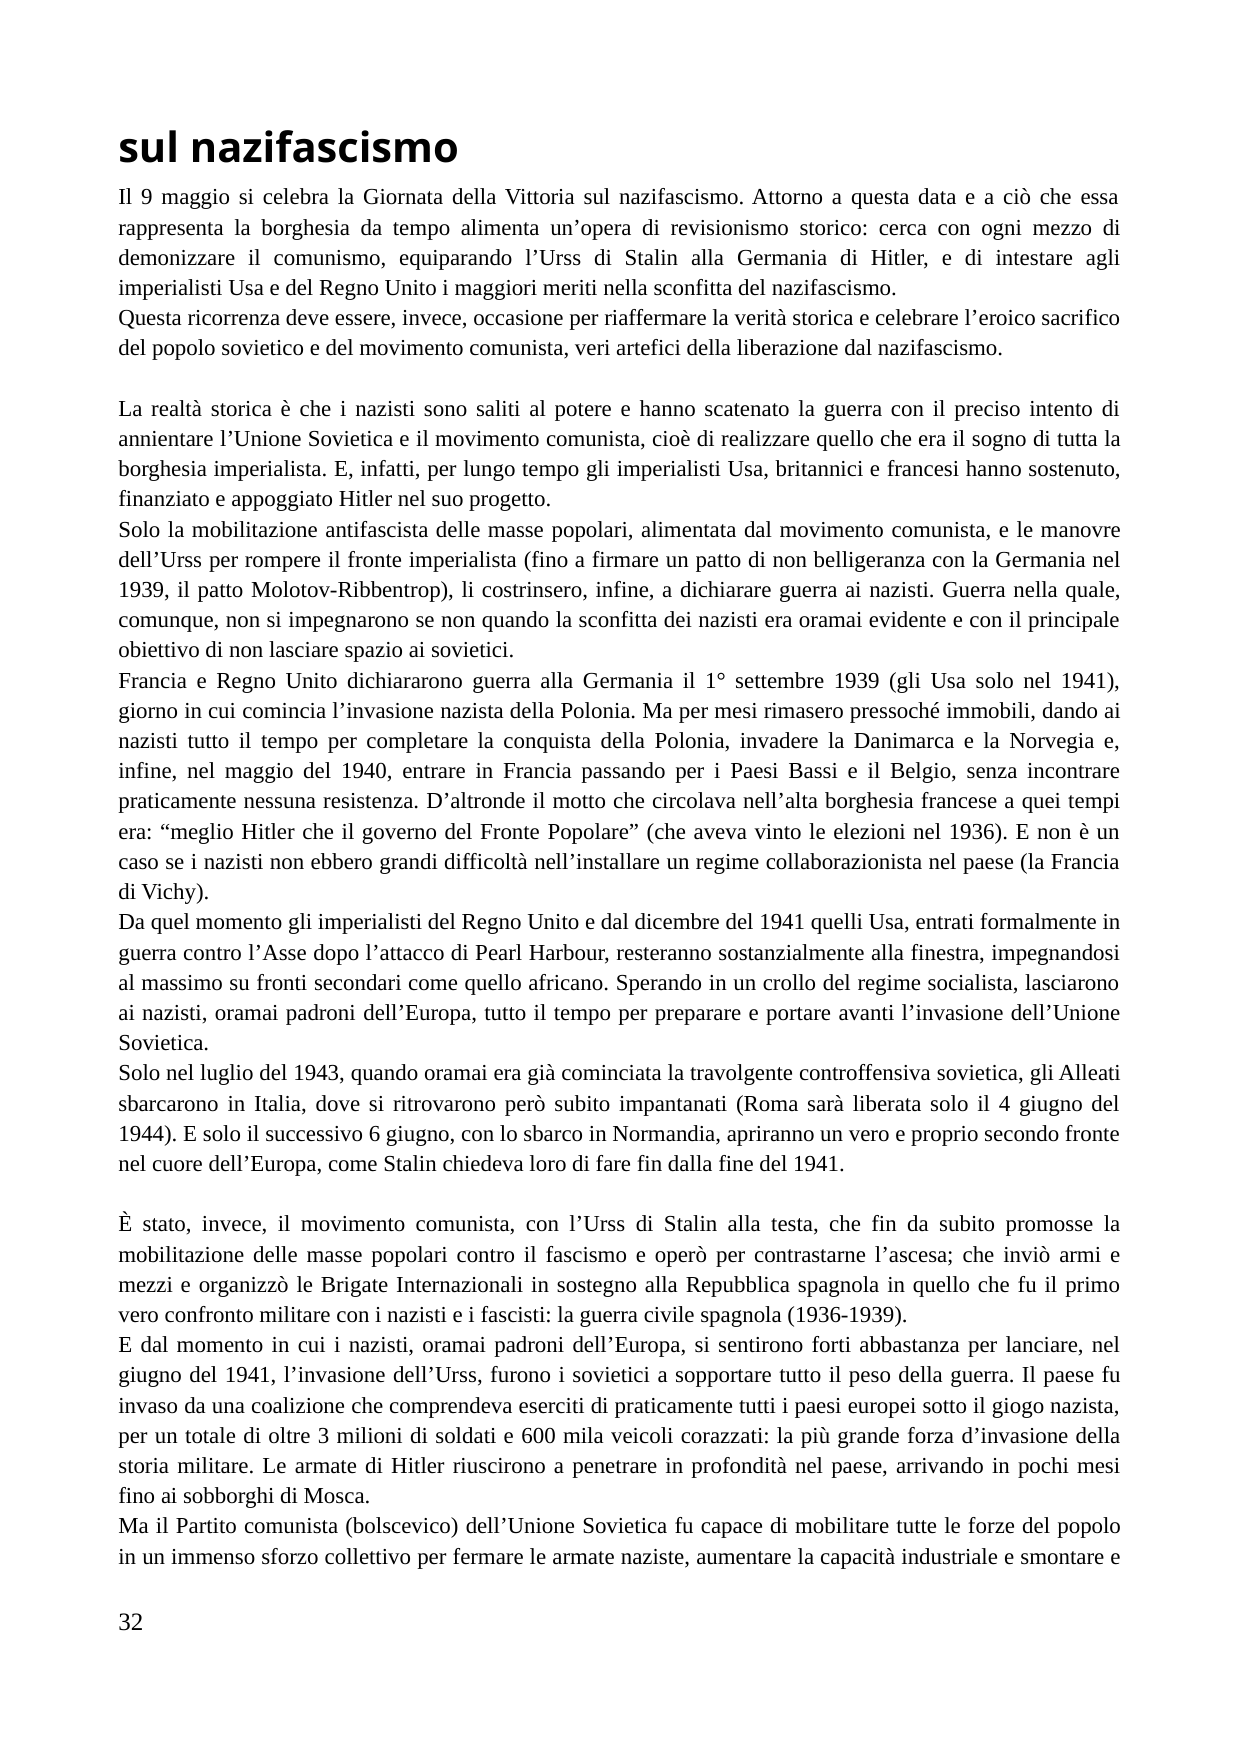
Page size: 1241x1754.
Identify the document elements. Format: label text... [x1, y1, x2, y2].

text Questa ricorrenza deve essere, invece, occasione per riaffermare la verità storica e celebrare l’eroico sacrifico del popolo sovietico e del movimento comunista, veri artefici della liberazione dal nazifascismo. [118, 304, 1122, 361]
text Il 9 maggio si celebra la Giornata della Vittoria sul nazifascismo. Attorno a questa data e a ciò che essa rappresenta la borghesia da tempo alimenta un’opera di revisionismo storico: cerca con ogni mezzo di demonizzare il comunismo, equiparando l’Urss di Stalin alla Germania di Hitler, e di intestare agli imperialisti Usa e del Regno Unito i maggiori meriti nella sconfitta del nazifascismo. [118, 183, 1122, 300]
text Ma il Partito comunista (bolscevico) dell’Unione Sovietica fu capace di mobilitare tutte le forze del popolo in un immenso sforzo collettivo per fermare le armate naziste, aumentare la capacità industriale e smontare e [118, 1512, 1122, 1569]
text È stato, invece, il movimento comunista, con l’Urss di Stalin alla testa, che fin da subito promosse la mobilitazione delle masse popolari contro il fascismo e operò per contrastarne l’ascesa; che inviò armi e mezzi e organizzò le Brigate Internazionali in sostegno alla Repubblica spagnola in quello che fu il primo vero confronto militare con i nazisti e i fascisti: la guerra civile spagnola (1936-1939). [118, 1210, 1122, 1327]
text Solo la mobilitazione antifascista delle masse popolari, alimentata dal movimento comunista, e le manovre dell’Urss per rompere il fronte imperialista (fino a firmare un patto di non belligeranza con la Germania nel 1939, il patto Molotov-Ribbentrop), li costrinsero, infine, a dichiarare guerra ai nazisti. Guerra nella quale, comunque, non si impegnarono se non quando la sconfitta dei nazisti era oramai evidente e con il principale obiettivo di non lasciare spazio ai sovietici. [118, 516, 1122, 663]
text Da quel momento gli imperialisti del Regno Unito e dal dicembre del 1941 quelli Usa, entrati formalmente in guerra contro l’Asse dopo l’attacco di Pearl Harbour, resteranno sostanzialmente alla finestra, impegnandosi al massimo su fronti secondari come quello africano. Sperando in un crollo del regime socialista, lasciarono ai nazisti, oramai padroni dell’Europa, tutto il tempo per preparare e portare avanti l’invasione dell’Unione Sovietica. [118, 908, 1122, 1056]
text Francia e Regno Unito dichiararono guerra alla Germania il 1° settembre 1939 (gli Usa solo nel 1941), giorno in cui comincia l’invasione nazista della Polonia. Ma per mesi rimasero pressoché immobili, dando ai nazisti tutto il tempo per completare la conquista della Polonia, invadere la Danimarca e la Norvegia e, infine, nel maggio del 1940, entrare in Francia passando per i Paesi Bassi e il Belgio, senza incontrare praticamente nessuna resistenza. D’altronde il motto che circolava nell’alta borghesia francese a quei tempi era: “meglio Hitler che il governo del Fronte Popolare” (che aveva vinto le elezioni nel 1936). E non è un caso se i nazisti non ebbero grandi difficoltà nell’installare un regime collaborazionista nel paese (la Francia di Vichy). [118, 667, 1122, 904]
text sul nazifascismo [118, 118, 1122, 175]
text E dal momento in cui i nazisti, oramai padroni dell’Europa, si sentirono forti abbastanza per lanciare, nel giugno del 1941, l’invasione dell’Urss, furono i sovietici a sopportare tutto il peso della guerra. Il paese fu invaso da una coalizione che comprendeva eserciti di praticamente tutti i paesi europei sotto il giogo nazista, per un totale di oltre 3 milioni di soldati e 600 mila veicoli corazzati: la più grande forza d’invasione della storia militare. Le armate di Hitler riuscirono a penetrare in profondità nel paese, arrivando in pochi mesi fino ai sobborghi di Mosca. [118, 1331, 1122, 1509]
text La realtà storica è che i nazisti sono saliti al potere e hanno scatenato la guerra con il preciso intento di annientare l’Unione Sovietica e il movimento comunista, cioè di realizzare quello che era il sogno di tutta la borghesia imperialista. E, infatti, per lungo tempo gli imperialisti Usa, britannici e francesi hanno sostenuto, finanziato e appoggiato Hitler nel suo progetto. [118, 395, 1122, 512]
text Solo nel luglio del 1943, quando oramai era già cominciata la travolgente controffensiva sovietica, gli Alleati sbarcarono in Italia, dove si ritrovarono però subito impantanati (Roma sarà liberata solo il 4 giugno del 1944). E solo il successivo 6 giugno, con lo sbarco in Normandia, apriranno un vero e proprio secondo fronte nel cuore dell’Europa, come Stalin chiedeva loro di fare fin dalla fine del 1941. [118, 1059, 1122, 1176]
